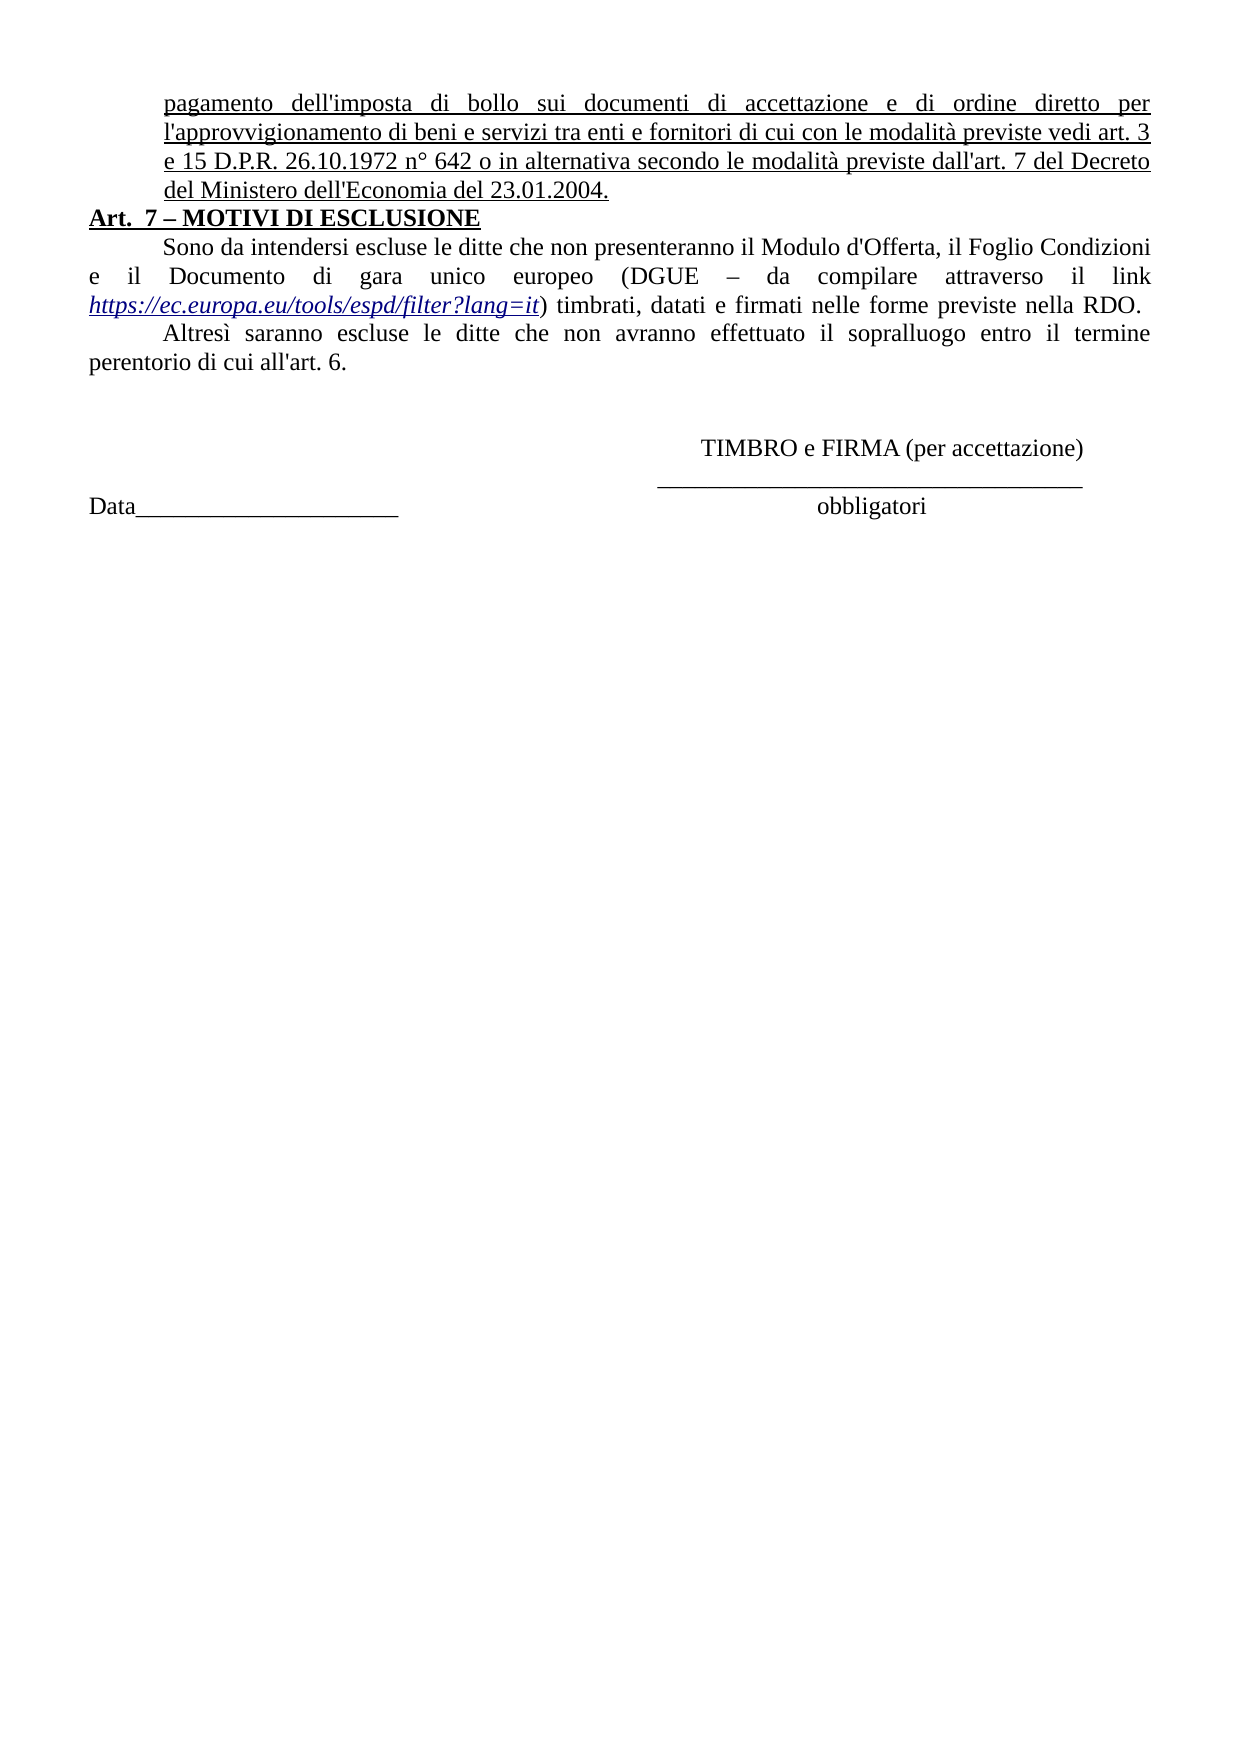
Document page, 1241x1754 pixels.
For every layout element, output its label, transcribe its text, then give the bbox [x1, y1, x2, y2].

subtitle Art. 7 – MOTIVI DI ESCLUSIONE [88, 203, 1152, 232]
text __________________________________ [88, 462, 1152, 491]
text Data_____________________ obbligatori [88, 491, 1152, 520]
text Sono da intendersi escluse le ditte che non presenteranno il Modulo d'Offerta, il Foglio Condizioni e il Documento di gara unico europeo (DGUE – da compilare attraverso il link https://ec.europa.eu/tools/espd/filter?lang=it) timbrati, datati e firmati nelle forme previste nella RDO. Altresì saranno escluse le ditte che non avranno effettuato il sopralluogo entro il termine perentorio di cui all'art. 6. [88, 232, 1152, 376]
list pagamento dell'imposta di bollo sui documenti di accettazione e di ordine diretto per l'approvvigionamento di beni e servizi tra enti e fornitori di cui con le modalità previste vedi art. 3 e 15 D.P.R. 26.10.1972 n° 642 o in alternativa secondo le modalità previste dall'art. 7 del Decreto del Ministero dell'Economia del 23.01.2004. [126, 88, 1152, 203]
text TIMBRO e FIRMA (per accettazione) [88, 433, 1152, 462]
